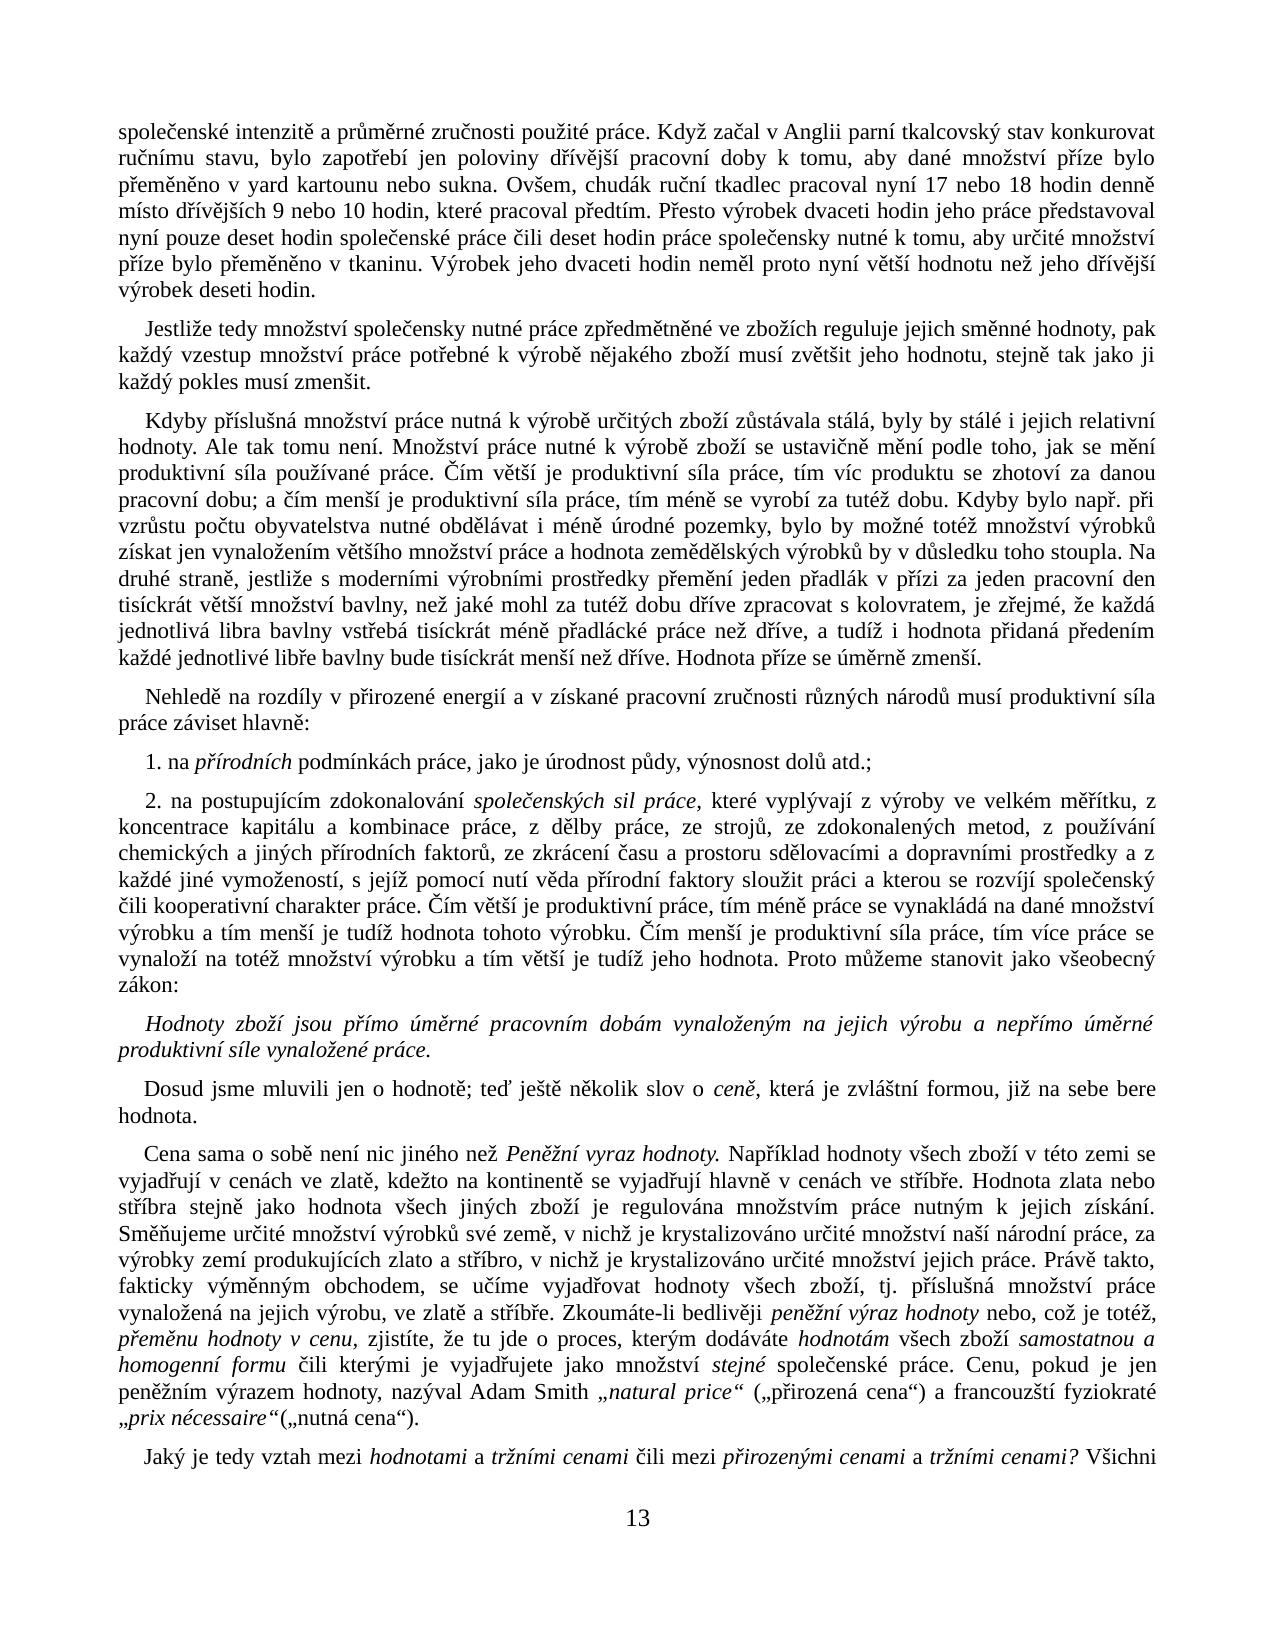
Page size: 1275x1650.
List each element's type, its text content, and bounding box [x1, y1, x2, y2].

text Kdyby příslušná množství práce nutná k výrobě určitých zboží zůstávala stálá, byly by stálé i jejich relativní hodnoty. Ale tak tomu není. Množství práce nutné k výrobě zboží se ustavičně mění podle toho, jak se mění produktivní síla používané práce. Čím větší je produktivní síla práce, tím víc produktu se zhotoví za danou pracovní dobu; a čím menší je produktivní síla práce, tím méně se vyrobí za tutéž dobu. Kdyby bylo např. při vzrůstu počtu obyvatelstva nutné obdělávat i méně úrodné pozemky, bylo by možné totéž množství výrobků získat jen vynaložením většího množství práce a hodnota zemědělských výrobků by v důsledku toho stoupla. Na druhé straně, jestliže s moderními výrobními prostředky přemění jeden přadlák v přízi za jeden pracovní den tisíckrát větší množství bavlny, než jaké mohl za tutéž dobu dříve zpracovat s kolovratem, je zřejmé, že každá jednotlivá libra bavlny vstřebá tisíckrát méně přadlácké práce než dříve, a tudíž i hodnota přidaná předením každé jednotlivé libře bavlny bude tisíckrát menší než dříve. Hodnota příze se úměrně zmenší. [118, 407, 1157, 670]
text Nehledě na rozdíly v přirozené energií a v získané pracovní zručnosti různých národů musí produktivní síla práce záviset hlavně: [118, 683, 1157, 735]
text Jestliže tedy množství společensky nutné práce zpředmětněné ve zbožích reguluje jejich směnné hodnoty, pak každý vzestup množství práce potřebné k výrobě nějakého zboží musí zvětšit jeho hodnotu, stejně tak jako ji každý pokles musí zmenšit. [118, 315, 1157, 394]
text 1. na přírodních podmínkách práce, jako je úrodnost půdy, výnosnost dolů atd.; [118, 748, 1157, 774]
text 2. na postupujícím zdokonalování společenských sil práce, které vyplývají z výroby ve velkém měřítku, z koncentrace kapitálu a kombinace práce, z dělby práce, ze strojů, ze zdokonalených metod, z používání chemických a jiných přírodních faktorů, ze zkrácení času a prostoru sdělovacími a dopravními prostředky a z každé jiné vymožeností, s jejíž pomocí nutí věda přírodní faktory sloužit práci a kterou se rozvíjí společenský čili kooperativní charakter práce. Čím větší je produktivní práce, tím méně práce se vynakládá na dané množství výrobku a tím menší je tudíž hodnota tohoto výrobku. Čím menší je produktivní síla práce, tím více práce se vynaloží na totéž množství výrobku a tím větší je tudíž jeho hodnota. Proto můžeme stanovit jako všeobecný zákon: [118, 787, 1157, 998]
text Dosud jsme mluvili jen o hodnotě; teď ještě několik slov o ceně, která je zvláštní formou, již na sebe bere hodnota. [118, 1075, 1157, 1128]
text Jaký je tedy vztah mezi hodnotami a tržními cenami čili mezi přirozenými cenami a tržními cenami? Všichni [118, 1443, 1157, 1469]
text Cena sama o sobě není nic jiného než Peněžní vyraz hodnoty. Například hodnoty všech zboží v této zemi se vyjadřují v cenách ve zlatě, kdežto na kontinentě se vyjadřují hlavně v cenách ve stříbře. Hodnota zlata nebo stříbra stejně jako hodnota všech jiných zboží je regulována množstvím práce nutným k jejich získání. Směňujeme určité množství výrobků své země, v nichž je krystalizováno určité množství naší národní práce, za výrobky zemí produkujících zlato a stříbro, v nichž je krystalizováno určité množství jejich práce. Právě takto, fakticky výměnným obchodem, se učíme vyjadřovat hodnoty všech zboží, tj. příslušná množství práce vynaložená na jejich výrobu, ve zlatě a stříbře. Zkoumáte-li bedlivěji peněžní výraz hodnoty nebo, což je totéž, přeměnu hodnoty v cenu, zjistíte, že tu jde o proces, kterým dodáváte hodnotám všech zboží samostatnou a homogenní formu čili kterými je vyjadřujete jako množství stejné společenské práce. Cenu, pokud je jen peněžním výrazem hodnoty, nazýval Adam Smith „natural price“ („přirozená cena“) a francouzští fyziokraté „prix nécessaire“(„nutná cena“). [118, 1141, 1157, 1430]
text společenské intenzitě a průměrné zručnosti použité práce. Když začal v Anglii parní tkalcovský stav konkurovat ručnímu stavu, bylo zapotřebí jen poloviny dřívější pracovní doby k tomu, aby dané množství příze bylo přeměněno v yard kartounu nebo sukna. Ovšem, chudák ruční tkadlec pracoval nyní 17 nebo 18 hodin denně místo dřívějších 9 nebo 10 hodin, které pracoval předtím. Přesto výrobek dvaceti hodin jeho práce představoval nyní pouze deset hodin společenské práce čili deset hodin práce společensky nutné k tomu, aby určité množství příze bylo přeměněno v tkaninu. Výrobek jeho dvaceti hodin neměl proto nyní větší hodnotu než jeho dřívější výrobek deseti hodin. [118, 118, 1157, 303]
text Hodnoty zboží jsou přímo úměrné pracovním dobám vynaloženým na jejich výrobu a nepřímo úměrné produktivní síle vynaložené práce. [118, 1010, 1157, 1063]
